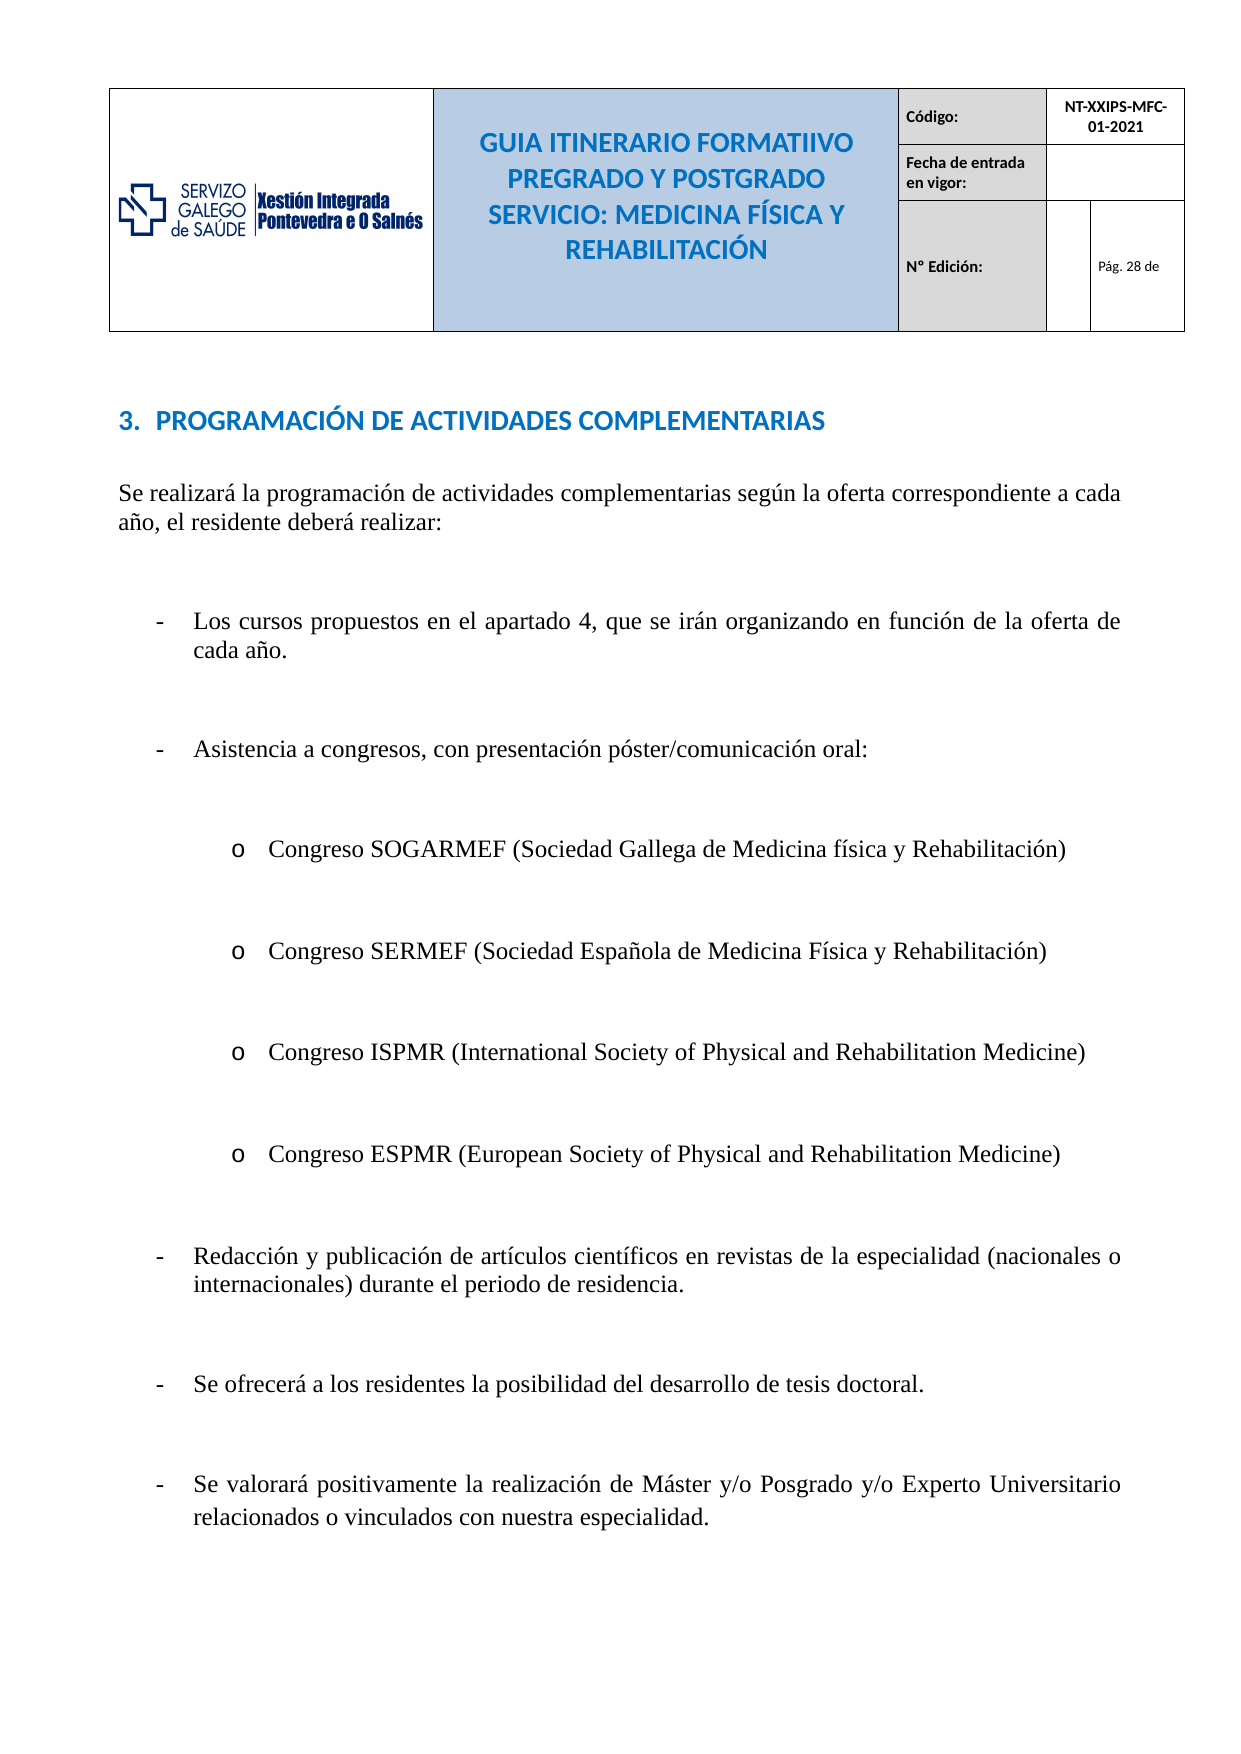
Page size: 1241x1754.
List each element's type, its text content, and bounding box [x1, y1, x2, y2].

list PROGRAMACIÓN DE ACTIVIDADES COMPLEMENTARIAS [118, 402, 1122, 437]
list Redacción y publicación de artículos científicos en revistas de la especialidad (nacionales o internacionales) durante el periodo de residencia. [156, 1241, 1122, 1298]
list Congreso SOGARMEF (Sociedad Gallega de Medicina física y Rehabilitación) [231, 834, 1122, 865]
list Asistencia a congresos, con presentación póster/comunicación oral: [156, 734, 1122, 763]
list Congreso SERMEF (Sociedad Española de Medicina Física y Rehabilitación) [231, 936, 1122, 967]
text Se realizará la programación de actividades complementarias según la oferta correspondiente a cada año, el residente deberá realizar: [118, 478, 1122, 535]
list Congreso ISPMR (International Society of Physical and Rehabilitation Medicine) [231, 1037, 1122, 1068]
list Se ofrecerá a los residentes la posibilidad del desarrollo de tesis doctoral. [156, 1369, 1122, 1398]
list Congreso ESPMR (European Society of Physical and Rehabilitation Medicine) [231, 1139, 1122, 1170]
list Los cursos propuestos en el apartado 4, que se irán organizando en función de la oferta de cada año. [156, 606, 1122, 664]
picture [118, 183, 425, 237]
list Se valorará positivamente la realización de Máster y/o Posgrado y/o Experto Universitario relacionados o vinculados con nuestra especialidad. [156, 1469, 1122, 1531]
